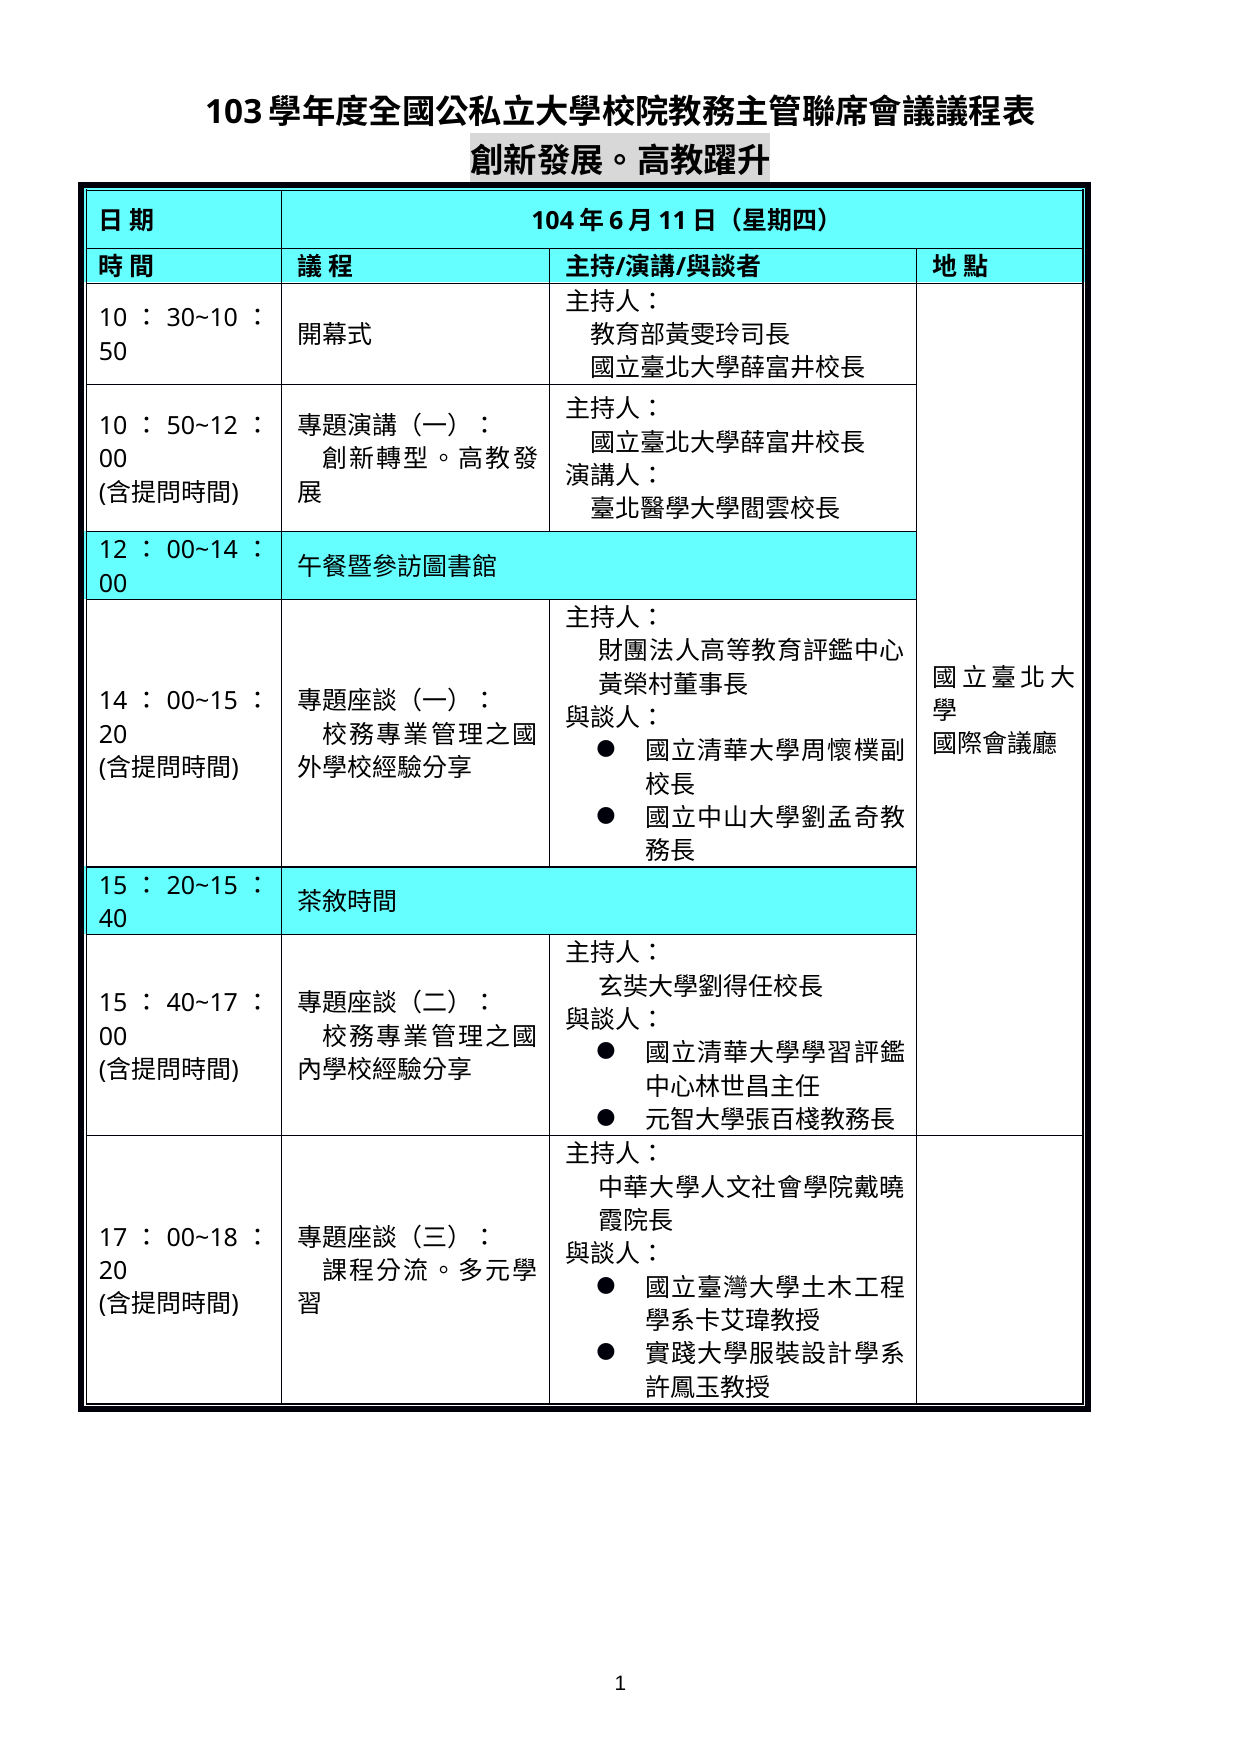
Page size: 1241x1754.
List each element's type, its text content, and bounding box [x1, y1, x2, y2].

table_cell 專題座談（二）： 校務專業管理之國內學校經驗分享 [282, 935, 549, 1135]
table_cell 主持人： 教育部黃雯玲司長 國立臺北大學薛富井校長 [550, 284, 916, 383]
table_cell 國立臺北大學 國際會議廳 [917, 284, 1082, 1135]
table_cell 15：20~15：40 [87, 868, 281, 934]
table_cell 專題座談（三）： 課程分流。多元學習 [282, 1136, 549, 1403]
table_cell 專題座談（一）： 校務專業管理之國外學校經驗分享 [282, 600, 549, 866]
table_cell 議 程 [282, 249, 549, 282]
table_cell 14：00~15：20 (含提問時間) [87, 600, 281, 866]
table_cell 10：30~10：50 [87, 284, 281, 383]
table_cell 茶敘時間 [282, 868, 916, 934]
table_cell 專題演講（一）： 創新轉型。高教發展 [282, 385, 549, 531]
table_cell 12：00~14：00 [87, 532, 281, 599]
text 103學年度全國公私立大學校院教務主管聯席會議議程表 [118, 85, 1122, 133]
table_header 104年6月11日（星期四） [282, 191, 1082, 248]
table_cell 主持人： 中華大學人文社會學院戴曉霞院長 與談人： 國立臺灣大學土木工程學系卡艾瑋教授 實踐大學服裝設計學系許鳳玉教授 [550, 1136, 916, 1403]
table_cell 10：50~12：00 (含提問時間) [87, 385, 281, 531]
table_cell 主持/演講/與談者 [550, 249, 916, 282]
table_cell 開幕式 [282, 284, 549, 383]
table_cell 主持人： 玄奘大學劉得任校長 與談人： 國立清華大學學習評鑑中心林世昌主任 元智大學張百棧教務長 [550, 935, 916, 1135]
text 創新發展。高教躍升 [118, 133, 1122, 182]
table_cell [917, 1136, 1082, 1403]
table_cell 17：00~18：20 (含提問時間) [87, 1136, 281, 1403]
table_cell 主持人： 國立臺北大學薛富井校長 演講人： 臺北醫學大學閻雲校長 [550, 385, 916, 531]
table_cell 主持人： 財團法人高等教育評鑑中心黃榮村董事長 與談人： 國立清華大學周懷樸副校長 國立中山大學劉孟奇教務長 [550, 600, 916, 866]
table_cell 時 間 [87, 249, 281, 282]
table_cell 15：40~17：00 (含提問時間) [87, 935, 281, 1135]
table_header 日 期 [87, 191, 281, 248]
table_cell 地 點 [917, 249, 1082, 282]
table_cell 午餐暨參訪圖書館 [282, 532, 916, 599]
